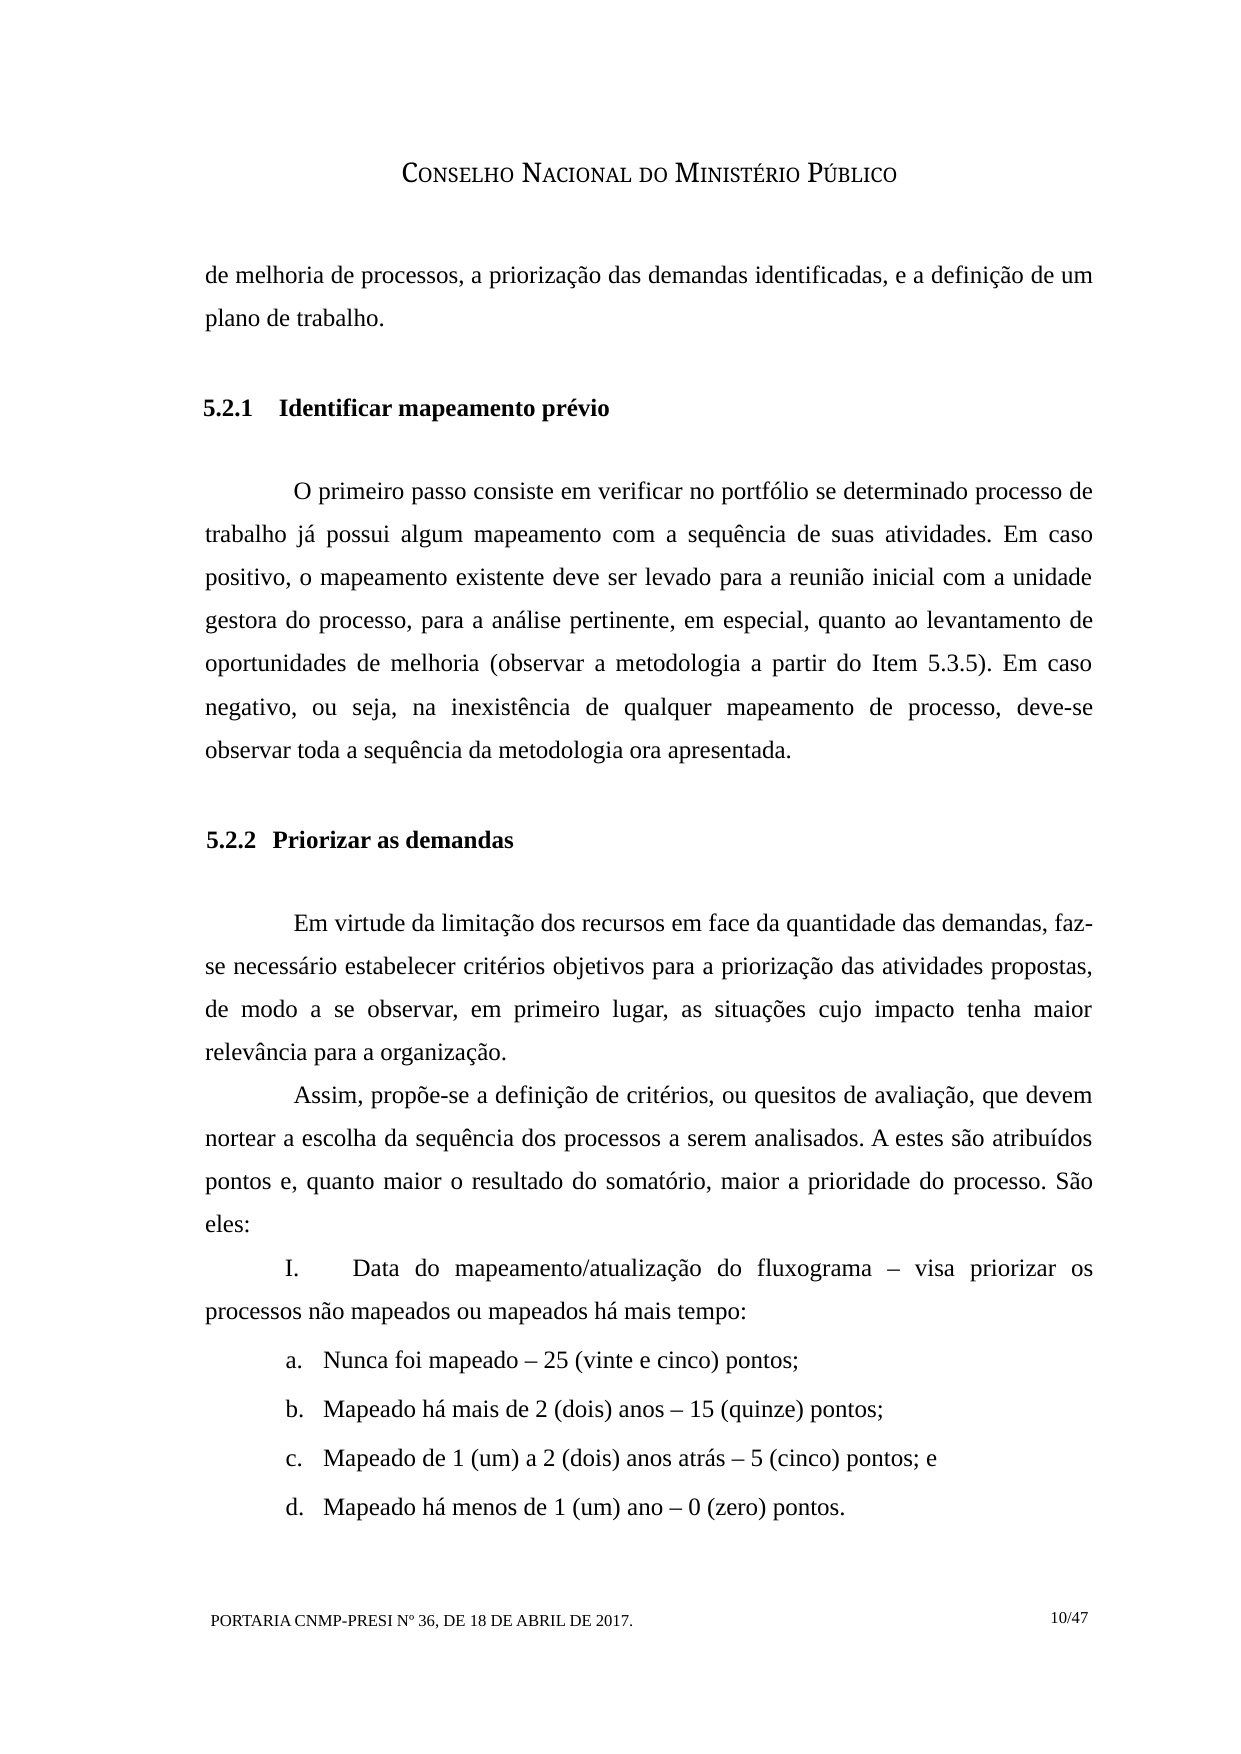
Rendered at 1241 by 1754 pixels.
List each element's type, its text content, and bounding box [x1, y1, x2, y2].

text de melhoria de processos, a priorização das demandas identificadas, e a definição de um plano de trabalho. [205, 260, 1094, 332]
text O primeiro passo consiste em verificar no portfólio se determinado processo de trabalho já possui algum mapeamento com a sequência de suas atividades. Em caso positivo, o mapeamento existente deve ser levado para a reunião inicial com a unidade gestora do processo, para a análise pertinente, em especial, quanto ao levantamento de oportunidades de melhoria (observar a metodologia a partir do Item 5.3.5). Em caso negativo, ou seja, na inexistência de qualquer mapeamento de processo, deve-se observar toda a sequência da metodologia ora apresentada. [205, 476, 1094, 763]
subtitle Identificar mapeamento prévio [203, 393, 1094, 422]
list Data do mapeamento/atualização do fluxograma – visa priorizar os processos não mapeados ou mapeados há mais tempo: [205, 1253, 1094, 1324]
subtitle Priorizar as demandas [206, 825, 1094, 854]
text Assim, propõe-se a definição de critérios, ou quesitos de avaliação, que devem nortear a escolha da sequência dos processos a serem analisados. A estes são atribuídos pontos e, quanto maior o resultado do somatório, maior a prioridade do processo. São eles: [205, 1080, 1094, 1238]
list Mapeado de 1 (um) a 2 (dois) anos atrás – 5 (cinco) pontos; e [285, 1443, 1094, 1472]
list Mapeado há menos de 1 (um) ano – 0 (zero) pontos. [285, 1492, 1094, 1521]
list Mapeado há mais de 2 (dois) anos – 15 (quinze) pontos; [285, 1394, 1094, 1423]
text Em virtude da limitação dos recursos em face da quantidade das demandas, faz-se necessário estabelecer critérios objetivos para a priorização das atividades propostas, de modo a se observar, em primeiro lugar, as situações cujo impacto tenha maior relevância para a organização. [205, 908, 1094, 1066]
list Nunca foi mapeado – 25 (vinte e cinco) pontos; [285, 1345, 1094, 1373]
